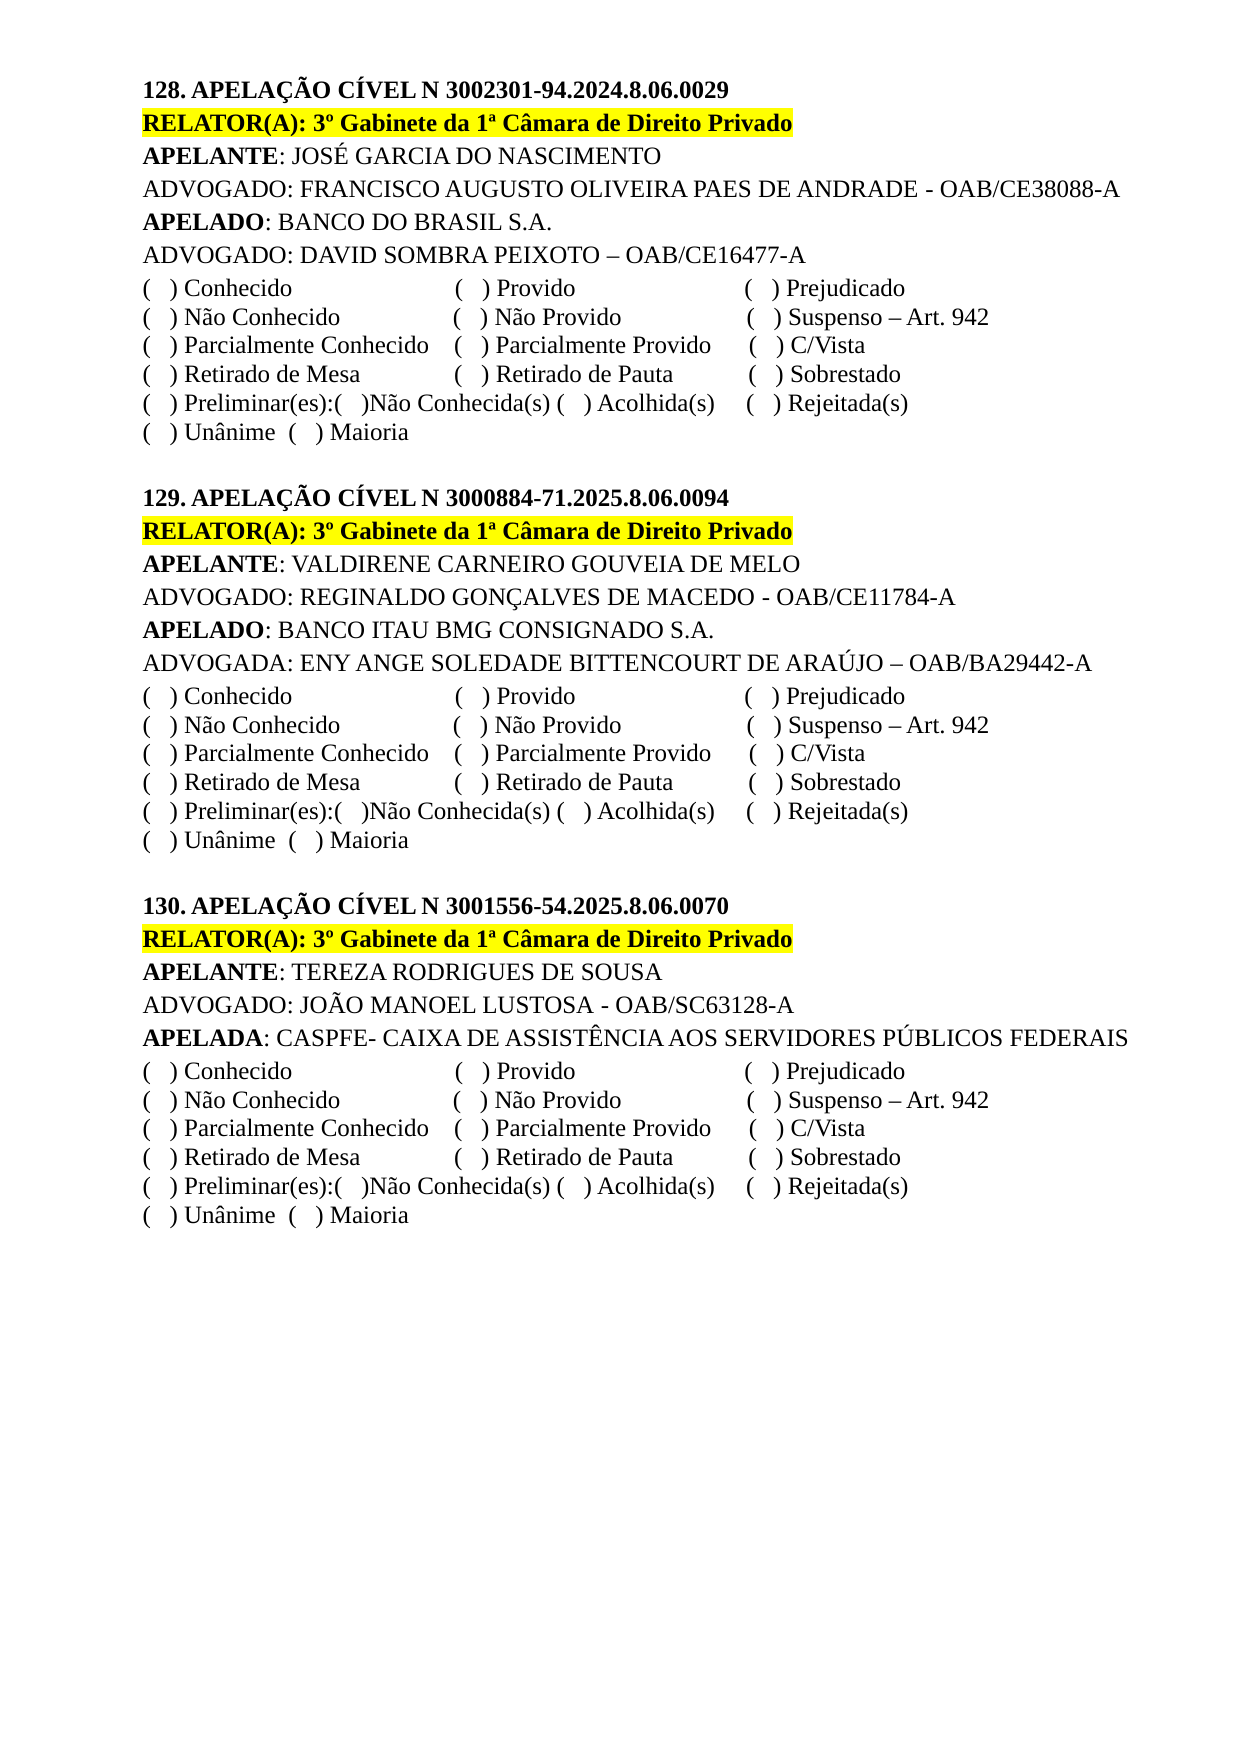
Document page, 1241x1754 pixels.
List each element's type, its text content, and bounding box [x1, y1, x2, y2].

text ( ) Unânime ( ) Maioria [142, 1200, 1141, 1294]
text ( ) Parcialmente Conhecido ( ) Parcialmente Provido ( ) C/Vista [142, 331, 1158, 359]
text ( ) Retirado de Mesa ( ) Retirado de Pauta ( ) Sobrestado [142, 359, 1158, 388]
text ( ) Retirado de Mesa ( ) Retirado de Pauta ( ) Sobrestado [142, 1142, 1158, 1171]
text ( ) Retirado de Mesa ( ) Retirado de Pauta ( ) Sobrestado [142, 767, 1158, 796]
text ( ) Não Conhecido ( ) Não Provido ( ) Suspenso – Art. 942 [142, 1085, 1158, 1113]
text ( ) Conhecido ( ) Provido ( ) Prejudicado [142, 1056, 1141, 1085]
text ( ) Não Conhecido ( ) Não Provido ( ) Suspenso – Art. 942 [142, 302, 1158, 331]
text ( ) Unânime ( ) Maioria 130. APELAÇÃO CÍVEL N 3001556-54.2025.8.06.0070 RELATOR(A): 3º Gabinete da 1ª Câmara de Direito Privado APELANTE: TEREZA RODRIGUES DE SOUSA ADVOGADO: JOÃO MANOEL LUSTOSA - OAB/SC63128-A APELADA: CASPFE- CAIXA DE ASSISTÊNCIA AOS SERVIDORES PÚBLICOS FEDERAIS [142, 825, 1141, 1052]
text ( ) Preliminar(es):( )Não Conhecida(s) ( ) Acolhida(s) ( ) Rejeitada(s) [142, 1171, 1158, 1200]
text 128. APELAÇÃO CÍVEL N 3002301-94.2024.8.06.0029 RELATOR(A): 3º Gabinete da 1ª Câmara de Direito Privado APELANTE: JOSÉ GARCIA DO NASCIMENTO ADVOGADO: FRANCISCO AUGUSTO OLIVEIRA PAES DE ANDRADE - OAB/CE38088-A APELADO: BANCO DO BRASIL S.A. ADVOGADO: DAVID SOMBRA PEIXOTO – OAB/CE16477-A [142, 75, 1141, 269]
text ( ) Conhecido ( ) Provido ( ) Prejudicado [142, 681, 1141, 710]
text ( ) Unânime ( ) Maioria 129. APELAÇÃO CÍVEL N 3000884-71.2025.8.06.0094 RELATOR(A): 3º Gabinete da 1ª Câmara de Direito Privado APELANTE: VALDIRENE CARNEIRO GOUVEIA DE MELO ADVOGADO: REGINALDO GONÇALVES DE MACEDO - OAB/CE11784-A APELADO: BANCO ITAU BMG CONSIGNADO S.A. ADVOGADA: ENY ANGE SOLEDADE BITTENCOURT DE ARAÚJO – OAB/BA29442-A [142, 417, 1141, 677]
text ( ) Preliminar(es):( )Não Conhecida(s) ( ) Acolhida(s) ( ) Rejeitada(s) [142, 796, 1158, 825]
text ( ) Conhecido ( ) Provido ( ) Prejudicado [142, 273, 1141, 302]
text ( ) Preliminar(es):( )Não Conhecida(s) ( ) Acolhida(s) ( ) Rejeitada(s) [142, 388, 1158, 417]
text ( ) Parcialmente Conhecido ( ) Parcialmente Provido ( ) C/Vista [142, 1113, 1158, 1142]
text ( ) Não Conhecido ( ) Não Provido ( ) Suspenso – Art. 942 [142, 710, 1158, 738]
text ( ) Parcialmente Conhecido ( ) Parcialmente Provido ( ) C/Vista [142, 738, 1158, 767]
